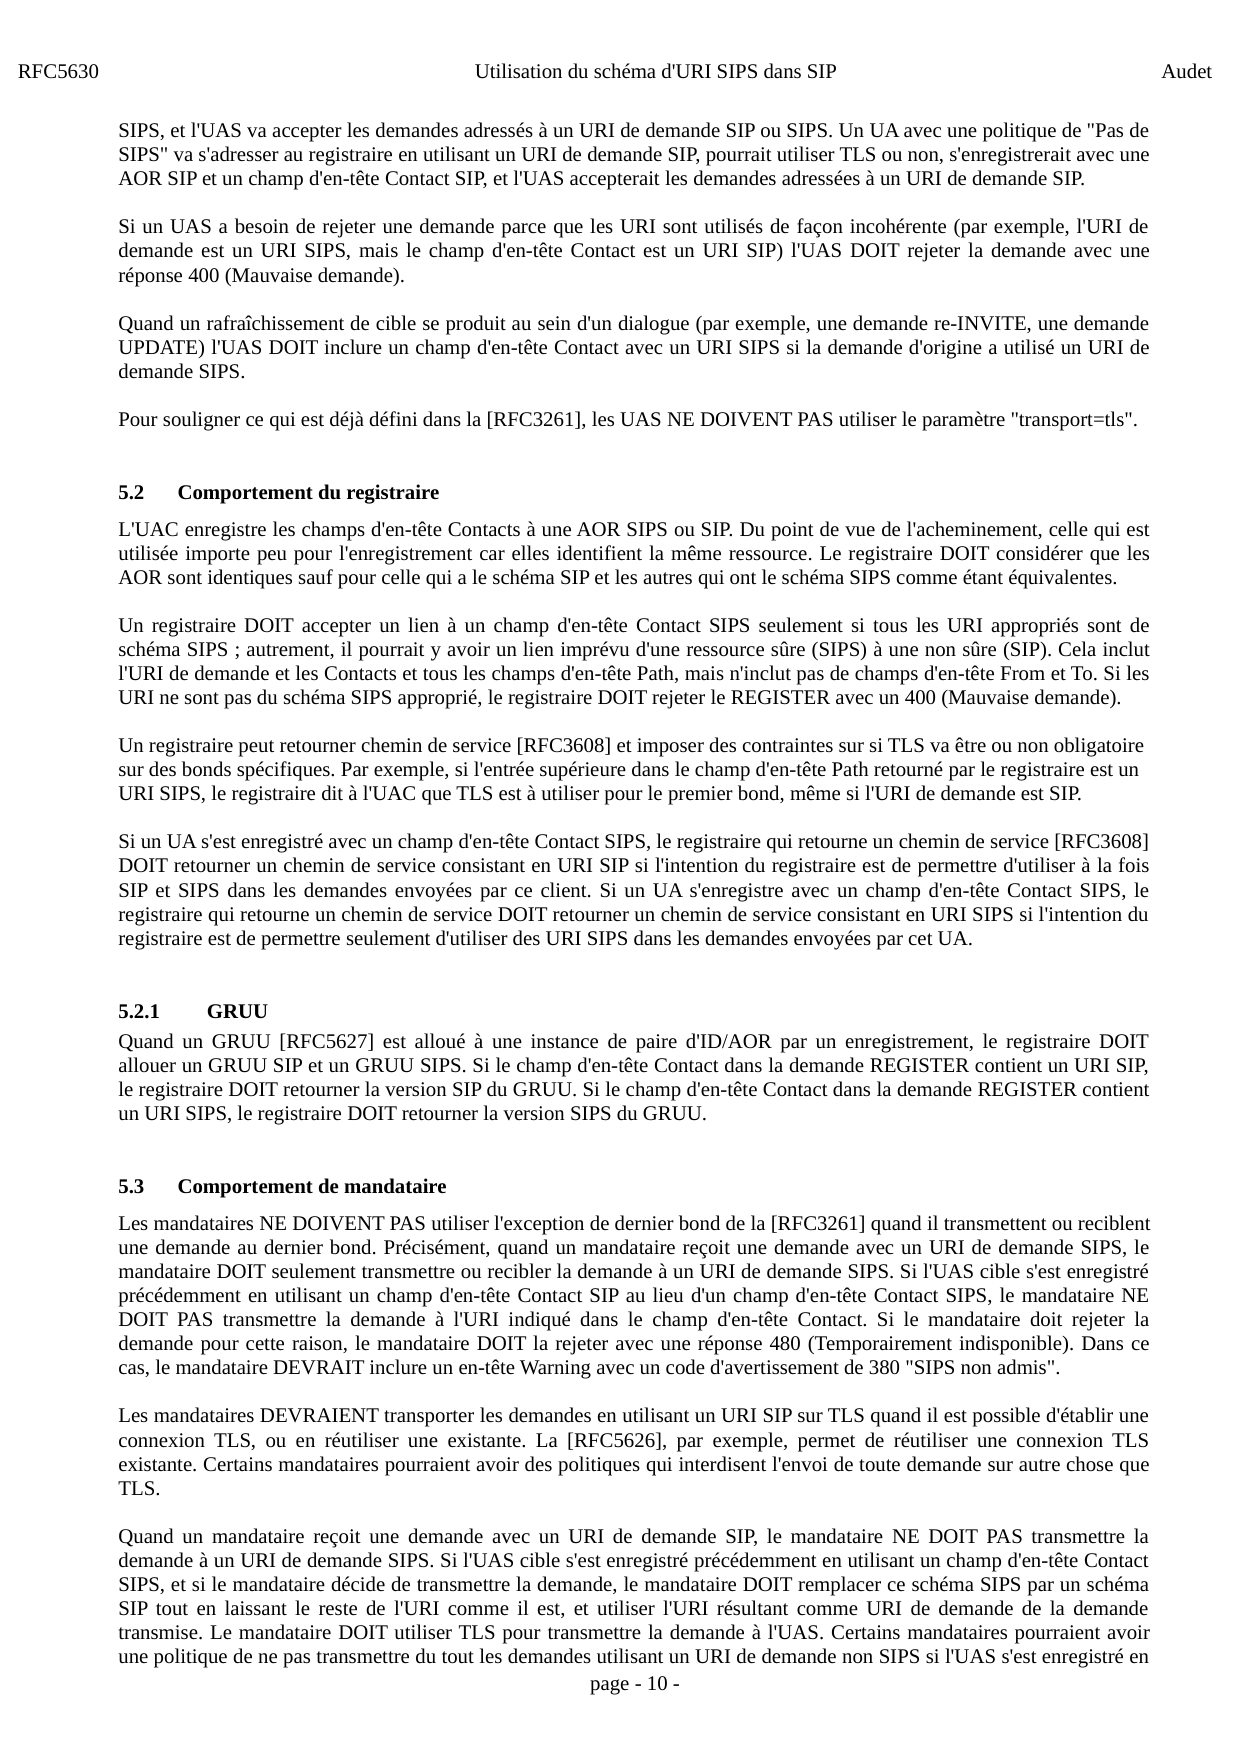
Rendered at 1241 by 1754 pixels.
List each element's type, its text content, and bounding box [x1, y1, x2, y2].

text Un registraire peut retourner chemin de service [RFC3608] et imposer des contraintes sur si TLS va être ou non obligatoire sur des bonds spécifiques. Par exemple, si l'entrée supérieure dans le champ d'en-tête Path retourné par le registraire est un URI SIPS, le registraire dit à l'UAC que TLS est à utiliser pour le premier bond, même si l'URI de demande est SIP. [118, 733, 1152, 805]
text Pour souligner ce qui est déjà défini dans la [RFC3261], les UAS NE DOIVENT PAS utiliser le paramètre "transport=tls". [118, 407, 1152, 431]
text Les mandataires DEVRAIENT transporter les demandes en utilisant un URI SIP sur TLS quand il est possible d'établir une connexion TLS, ou en réutiliser une existante. La [RFC5626], par exemple, permet de réutiliser une connexion TLS existante. Certains mandataires pourraient avoir des politiques qui interdisent l'envoi de toute demande sur autre chose que TLS. [118, 1403, 1152, 1500]
text Un registraire DOIT accepter un lien à un champ d'en-tête Contact SIPS seulement si tous les URI appropriés sont de schéma SIPS ; autrement, il pourrait y avoir un lien imprévu d'une ressource sûre (SIPS) à une non sûre (SIP). Cela inclut l'URI de demande et les Contacts et tous les champs d'en-tête Path, mais n'inclut pas de champs d'en-tête From et To. Si les URI ne sont pas du schéma SIPS approprié, le registraire DOIT rejeter le REGISTER avec un 400 (Mauvaise demande). [118, 613, 1152, 709]
text Quand un GRUU [RFC5627] est alloué à une instance de paire d'ID/AOR par un enregistrement, le registraire DOIT allouer un GRUU SIP et un GRUU SIPS. Si le champ d'en-tête Contact dans la demande REGISTER contient un URI SIP, le registraire DOIT retourner la version SIP du GRUU. Si le champ d'en-tête Contact dans la demande REGISTER contient un URI SIPS, le registraire DOIT retourner la version SIPS du GRUU. [118, 1029, 1152, 1125]
subtitle 5.2 Comportement du registraire [118, 480, 1152, 504]
text L'UAC enregistre les champs d'en-tête Contacts à une AOR SIPS ou SIP. Du point de vue de l'acheminement, celle qui est utilisée importe peu pour l'enregistrement car elles identifient la même ressource. Le registraire DOIT considérer que les AOR sont identiques sauf pour celle qui a le schéma SIP et les autres qui ont le schéma SIPS comme étant équivalentes. [118, 517, 1152, 589]
text Si un UA s'est enregistré avec un champ d'en-tête Contact SIPS, le registraire qui retourne un chemin de service [RFC3608] DOIT retourner un chemin de service consistant en URI SIP si l'intention du registraire est de permettre d'utiliser à la fois SIP et SIPS dans les demandes envoyées par ce client. Si un UA s'enregistre avec un champ d'en-tête Contact SIPS, le registraire qui retourne un chemin de service DOIT retourner un chemin de service consistant en URI SIPS si l'intention du registraire est de permettre seulement d'utiliser des URI SIPS dans les demandes envoyées par cet UA. [118, 829, 1152, 950]
text Quand un rafraîchissement de cible se produit au sein d'un dialogue (par exemple, une demande re-INVITE, une demande UPDATE) l'UAS DOIT inclure un champ d'en-tête Contact avec un URI SIPS si la demande d'origine a utilisé un URI de demande SIPS. [118, 311, 1152, 383]
text Si un UAS a besoin de rejeter une demande parce que les URI sont utilisés de façon incohérente (par exemple, l'URI de demande est un URI SIPS, mais le champ d'en-tête Contact est un URI SIP) l'UAS DOIT rejeter la demande avec une réponse 400 (Mauvaise demande). [118, 214, 1152, 287]
subtitle 5.2.1 GRUU [118, 999, 1152, 1023]
text SIPS, et l'UAS va accepter les demandes adressés à un URI de demande SIP ou SIPS. Un UA avec une politique de "Pas de SIPS" va s'adresser au registraire en utilisant un URI de demande SIP, pourrait utiliser TLS ou non, s'enregistrerait avec une AOR SIP et un champ d'en-tête Contact SIP, et l'UAS accepterait les demandes adressées à un URI de demande SIP. [118, 118, 1152, 190]
text Les mandataires NE DOIVENT PAS utiliser l'exception de dernier bond de la [RFC3261] quand il transmettent ou reciblent une demande au dernier bond. Précisément, quand un mandataire reçoit une demande avec un URI de demande SIPS, le mandataire DOIT seulement transmettre ou recibler la demande à un URI de demande SIPS. Si l'UAS cible s'est enregistré précédemment en utilisant un champ d'en-tête Contact SIP au lieu d'un champ d'en-tête Contact SIPS, le mandataire NE DOIT PAS transmettre la demande à l'URI indiqué dans le champ d'en-tête Contact. Si le mandataire doit rejeter la demande pour cette raison, le mandataire DOIT la rejeter avec une réponse 480 (Temporairement indisponible). Dans ce cas, le mandataire DEVRAIT inclure un en-tête Warning avec un code d'avertissement de 380 "SIPS non admis". [118, 1211, 1152, 1379]
subtitle 5.3 Comportement de mandataire [118, 1174, 1152, 1198]
text Quand un mandataire reçoit une demande avec un URI de demande SIP, le mandataire NE DOIT PAS transmettre la demande à un URI de demande SIPS. Si l'UAS cible s'est enregistré précédemment en utilisant un champ d'en-tête Contact SIPS, et si le mandataire décide de transmettre la demande, le mandataire DOIT remplacer ce schéma SIPS par un schéma SIP tout en laissant le reste de l'URI comme il est, et utiliser l'URI résultant comme URI de demande de la demande transmise. Le mandataire DOIT utiliser TLS pour transmettre la demande à l'UAS. Certains mandataires pourraient avoir une politique de ne pas transmettre du tout les demandes utilisant un URI de demande non SIPS si l'UAS s'est enregistré en [118, 1524, 1152, 1668]
